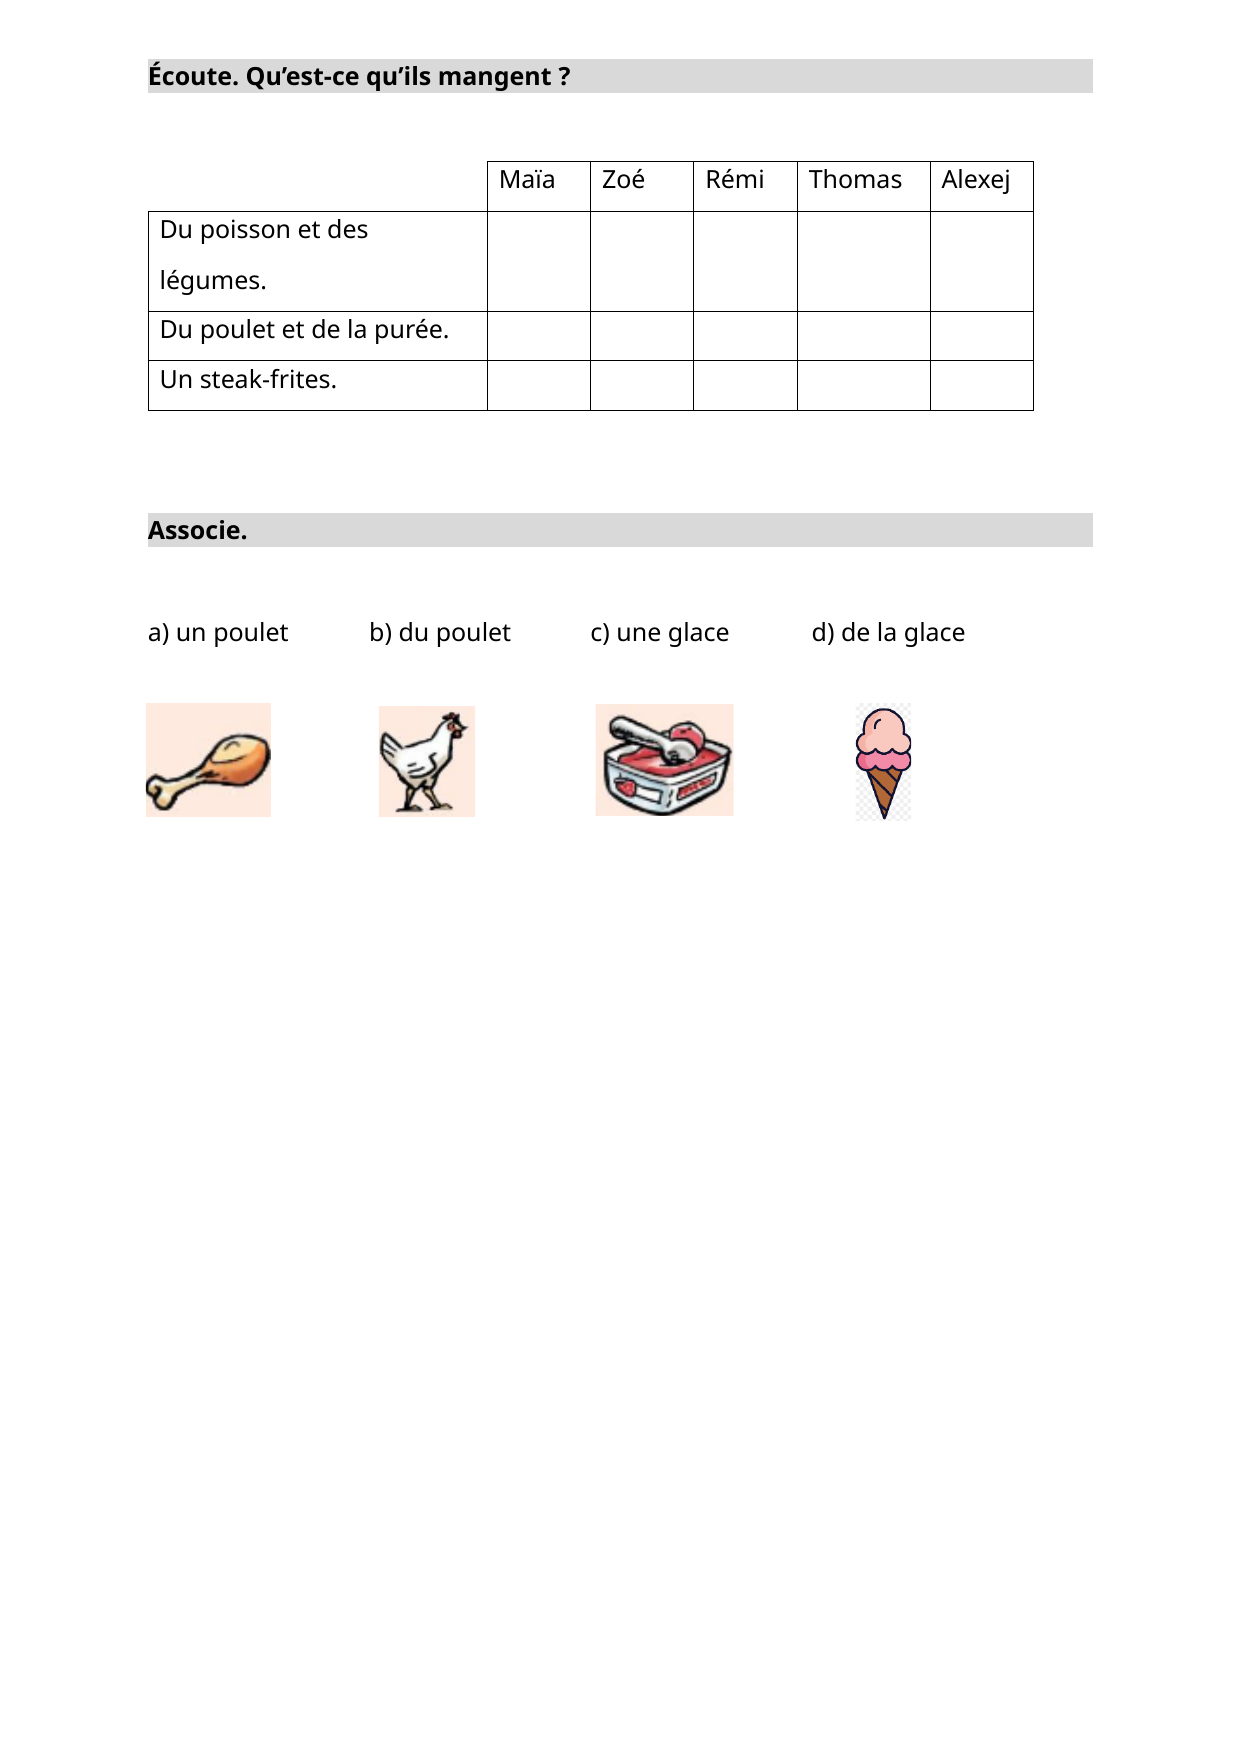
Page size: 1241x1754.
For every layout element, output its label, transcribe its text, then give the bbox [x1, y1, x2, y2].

table_cell Du poisson et des légumes. [149, 212, 487, 311]
table_cell [798, 312, 930, 360]
table_header Thomas [798, 162, 930, 211]
table_cell [694, 361, 797, 410]
table_cell [931, 361, 1033, 410]
text Écoute. Qu’est-ce qu’ils mangent ? [148, 59, 1093, 93]
table_cell [798, 361, 930, 410]
table_header Zoé [591, 162, 693, 211]
table_cell Du poulet et de la purée. [149, 312, 487, 360]
table_header Maïa [488, 162, 590, 211]
table_cell [591, 212, 693, 311]
table_header Rémi [694, 162, 797, 211]
table_cell [488, 312, 590, 360]
table_cell [488, 212, 590, 311]
table_cell [591, 361, 693, 410]
table_cell [694, 212, 797, 311]
table_cell [798, 212, 930, 311]
table_cell [591, 312, 693, 360]
table_header [148, 161, 487, 211]
text a) un poulet b) du poulet c) une glace d) de la glace [148, 615, 1093, 649]
table_cell [931, 212, 1033, 311]
table_cell [488, 361, 590, 410]
table_cell [931, 312, 1033, 360]
table_cell [694, 312, 797, 360]
table_header Alexej [931, 162, 1033, 211]
text Associe. [148, 513, 1093, 547]
table_cell Un steak-frites. [149, 361, 487, 410]
